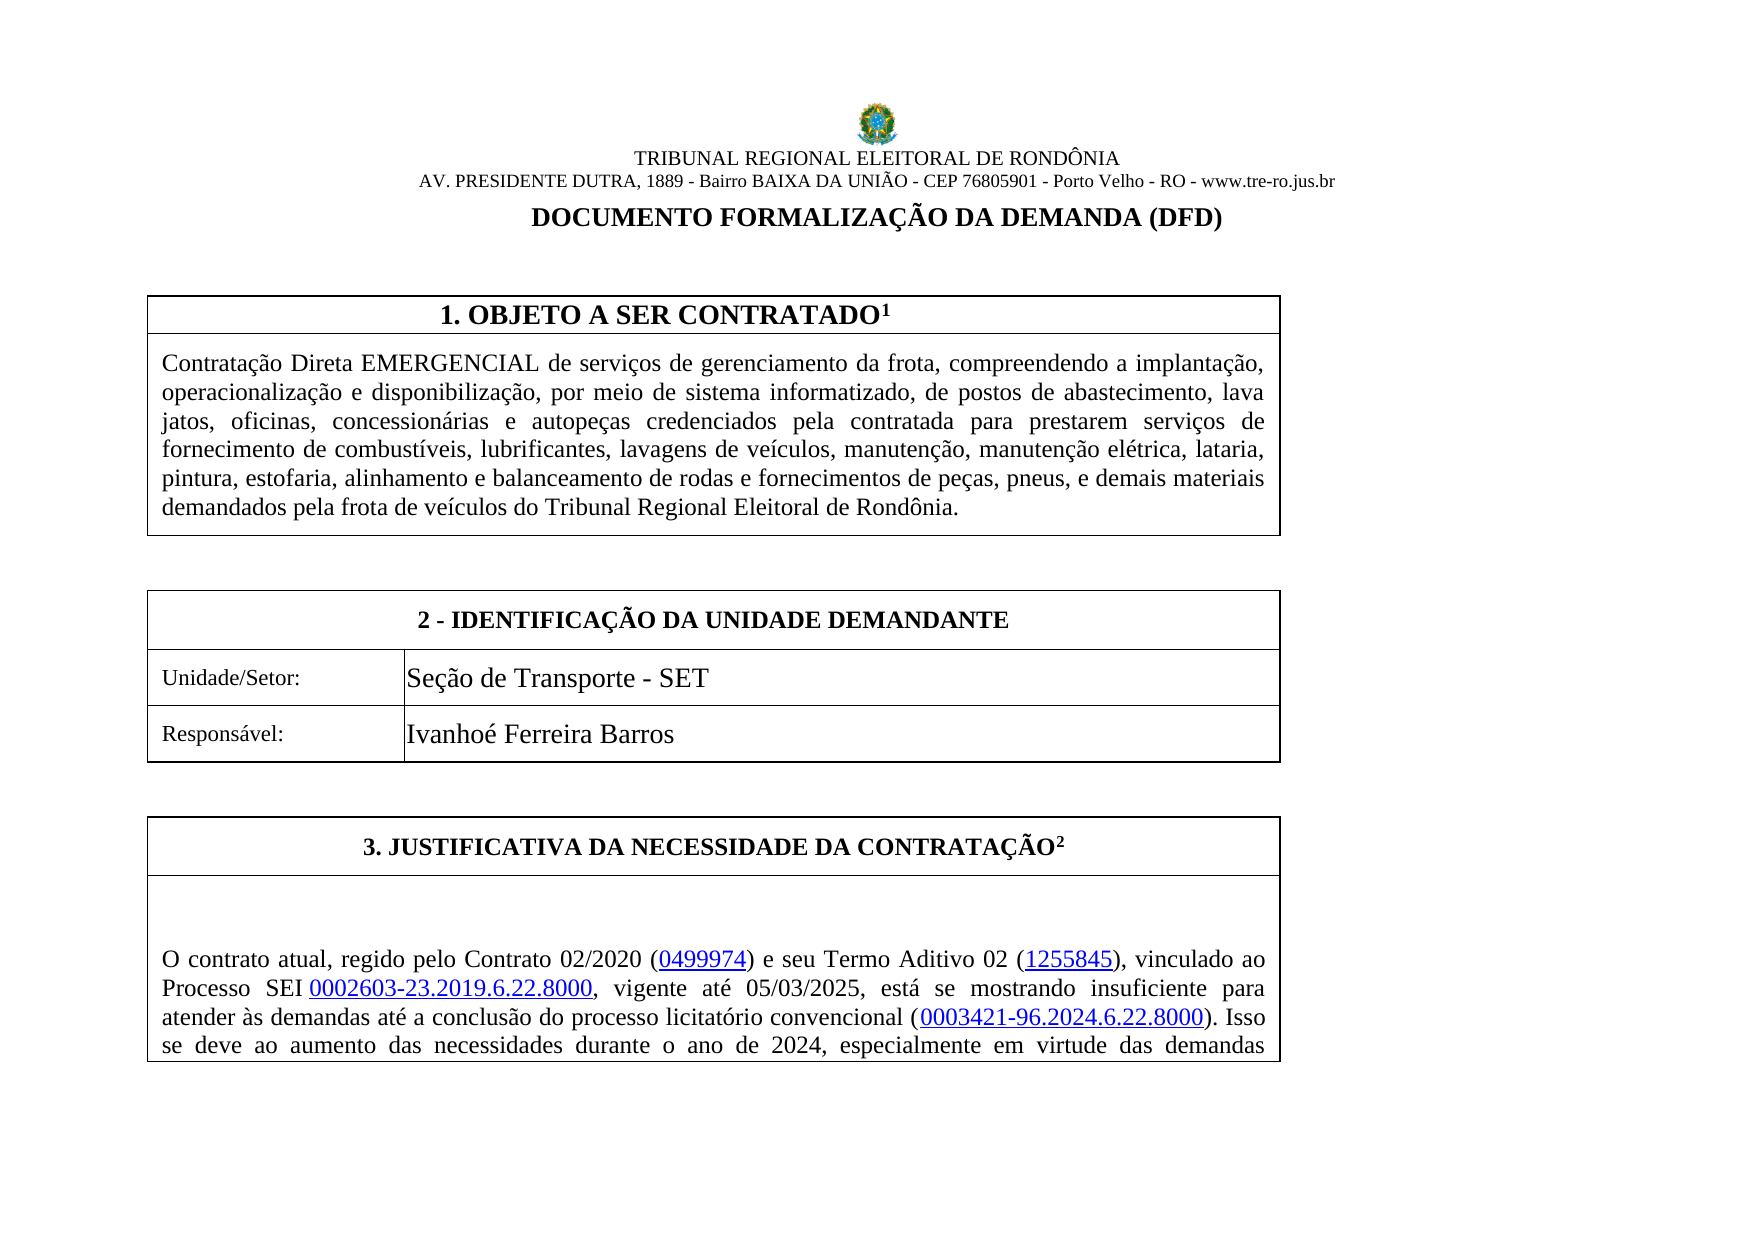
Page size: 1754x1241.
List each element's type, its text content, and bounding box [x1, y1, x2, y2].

table_cell O contrato atual, regido pelo Contrato 02/2020 (0499974) e seu Termo Aditivo 02 (1255845), vinculado ao Processo SEI 0002603-23.2019.6.22.8000, vigente até 05/03/2025, está se mostrando insuficiente para atender às demandas até a conclusão do processo licitatório convencional (0003421-96.2024.6.22.8000). Isso se deve ao aumento das necessidades durante o ano de 2024, especialmente em virtude das demandas [148, 876, 1279, 1061]
table_cell Contratação Direta EMERGENCIAL de serviços de gerenciamento da frota, compreendendo a implantação, operacionalização e disponibilização, por meio de sistema informatizado, de postos de abastecimento, lava jatos, oficinas, concessionárias e autopeças credenciados pela contratada para prestarem serviços de fornecimento de combustíveis, lubrificantes, lavagens de veículos, manutenção, manutenção elétrica, lataria, pintura, estofaria, alinhamento e balanceamento de rodas e fornecimentos de peças, pneus, e demais materiais demandados pela frota de veículos do Tribunal Regional Eleitoral de Rondônia. [148, 334, 1279, 535]
table_header 2 - IDENTIFICAÇÃO DA UNIDADE DEMANDANTE [148, 591, 1279, 648]
table_cell Responsável: [148, 706, 404, 761]
table_cell Ivanhoé Ferreira Barros [405, 706, 1279, 761]
table_cell Unidade/Setor: [148, 650, 404, 705]
table_cell Seção de Transporte - SET [405, 650, 1279, 705]
table_header 1. OBJETO A SER CONTRATADO1 [148, 297, 1279, 332]
table_header 3. JUSTIFICATIVA DA NECESSIDADE DA CONTRATAÇÃO2 [148, 818, 1279, 874]
text TRIBUNAL REGIONAL ELEITORAL DE RONDÔNIA [148, 146, 1606, 169]
text DOCUMENTO FORMALIZAÇÃO DA DEMANDA (DFD) [148, 202, 1606, 233]
text AV. PRESIDENTE DUTRA, 1889 - Bairro BAIXA DA UNIÃO - CEP 76805901 - Porto Velho - RO - www.tre-ro.jus.br [148, 169, 1606, 191]
